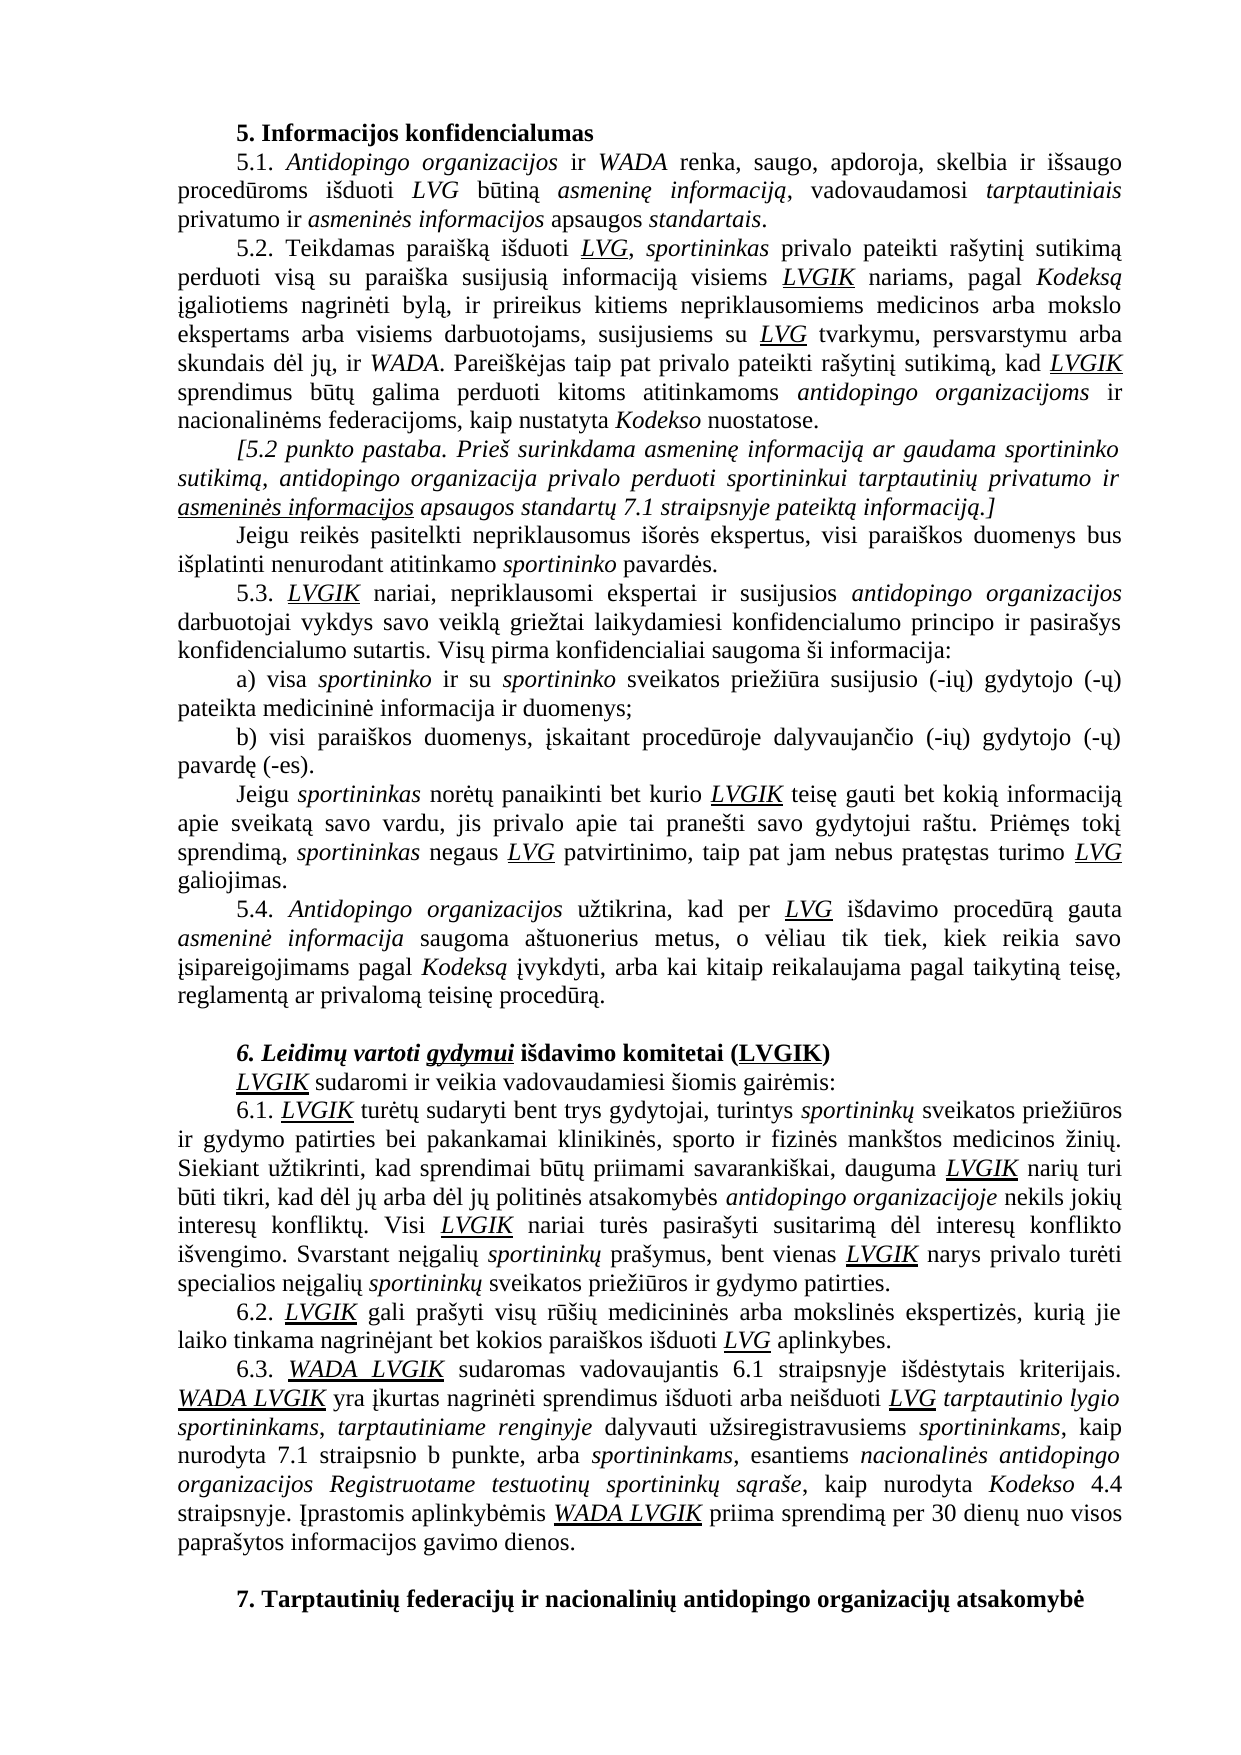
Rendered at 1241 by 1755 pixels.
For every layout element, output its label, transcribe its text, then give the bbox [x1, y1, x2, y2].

text 5.4. Antidopingo organizacijos užtikrina, kad per LVG išdavimo procedūrą gauta asmeninė informacija saugoma aštuonerius metus, o vėliau tik tiek, kiek reikia savo įsipareigojimams pagal Kodeksą įvykdyti, arba kai kitaip reikalaujama pagal taikytiną teisę, reglamentą ar privalomą teisinę procedūrą. [177, 894, 1122, 1009]
text 5.3. LVGIK nariai, nepriklausomi ekspertai ir susijusios antidopingo organizacijos darbuotojai vykdys savo veiklą griežtai laikydamiesi konfidencialumo principo ir pasirašys konfidencialumo sutartis. Visų pirma konfidencialiai saugoma ši informacija: [177, 578, 1122, 664]
text 6.2. LVGIK gali prašyti visų rūšių medicininės arba mokslinės ekspertizės, kurią jie laiko tinkama nagrinėjant bet kokios paraiškos išduoti LVG aplinkybes. [177, 1297, 1122, 1354]
text Jeigu reikės pasitelkti nepriklausomus išorės ekspertus, visi paraiškos duomenys bus išplatinti nenurodant atitinkamo sportininko pavardės. [177, 521, 1122, 578]
text b) visi paraiškos duomenys, įskaitant procedūroje dalyvaujančio (-ių) gydytojo (-ų) pavardę (-es). [177, 722, 1122, 779]
text Jeigu sportininkas norėtų panaikinti bet kurio LVGIK teisę gauti bet kokią informaciją apie sveikatą savo vardu, jis privalo apie tai pranešti savo gydytojui raštu. Priėmęs tokį sprendimą, sportininkas negaus LVG patvirtinimo, taip pat jam nebus pratęstas turimo LVG galiojimas. [177, 779, 1122, 894]
text LVGIK sudaromi ir veikia vadovaudamiesi šiomis gairėmis: [177, 1067, 1122, 1096]
text 5. Informacijos konfidencialumas [177, 118, 1122, 147]
text 6. Leidimų vartoti gydymui išdavimo komitetai (LVGIK) [177, 1038, 1122, 1067]
text 5.2. Teikdamas paraišką išduoti LVG, sportininkas privalo pateikti rašytinį sutikimą perduoti visą su paraiška susijusią informaciją visiems LVGIK nariams, pagal Kodeksą įgaliotiems nagrinėti bylą, ir prireikus kitiems nepriklausomiems medicinos arba mokslo ekspertams arba visiems darbuotojams, susijusiems su LVG tvarkymu, persvarstymu arba skundais dėl jų, ir WADA. Pareiškėjas taip pat privalo pateikti rašytinį sutikimą, kad LVGIK sprendimus būtų galima perduoti kitoms atitinkamoms antidopingo organizacijoms ir nacionalinėms federacijoms, kaip nustatyta Kodekso nuostatose. [177, 233, 1122, 434]
text 6.1. LVGIK turėtų sudaryti bent trys gydytojai, turintys sportininkų sveikatos priežiūros ir gydymo patirties bei pakankamai klinikinės, sporto ir fizinės mankštos medicinos žinių. Siekiant užtikrinti, kad sprendimai būtų priimami savarankiškai, dauguma LVGIK narių turi būti tikri, kad dėl jų arba dėl jų politinės atsakomybės antidopingo organizacijoje nekils jokių interesų konfliktų. Visi LVGIK nariai turės pasirašyti susitarimą dėl interesų konflikto išvengimo. Svarstant neįgalių sportininkų prašymus, bent vienas LVGIK narys privalo turėti specialios neįgalių sportininkų sveikatos priežiūros ir gydymo patirties. [177, 1096, 1122, 1297]
text a) visa sportininko ir su sportininko sveikatos priežiūra susijusio (-ių) gydytojo (-ų) pateikta medicininė informacija ir duomenys; [177, 664, 1122, 722]
text 6.3. WADA LVGIK sudaromas vadovaujantis 6.1 straipsnyje išdėstytais kriterijais. WADA LVGIK yra įkurtas nagrinėti sprendimus išduoti arba neišduoti LVG tarptautinio lygio sportininkams, tarptautiniame renginyje dalyvauti užsiregistravusiems sportininkams, kaip nurodyta 7.1 straipsnio b punkte, arba sportininkams, esantiems nacionalinės antidopingo organizacijos Registruotame testuotinų sportininkų sąraše, kaip nurodyta Kodekso 4.4 straipsnyje. Įprastomis aplinkybėmis WADA LVGIK priima sprendimą per 30 dienų nuo visos paprašytos informacijos gavimo dienos. [177, 1354, 1122, 1556]
text 7. Tarptautinių federacijų ir nacionalinių antidopingo organizacijų atsakomybė [177, 1584, 1122, 1613]
text [5.2 punkto pastaba. Prieš surinkdama asmeninę informaciją ar gaudama sportininko sutikimą, antidopingo organizacija privalo perduoti sportininkui tarptautinių privatumo ir asmeninės informacijos apsaugos standartų 7.1 straipsnyje pateiktą informaciją.] [177, 434, 1122, 521]
text 5.1. Antidopingo organizacijos ir WADA renka, saugo, apdoroja, skelbia ir išsaugo procedūroms išduoti LVG būtiną asmeninę informaciją, vadovaudamosi tarptautiniais privatumo ir asmeninės informacijos apsaugos standartais. [177, 147, 1122, 233]
